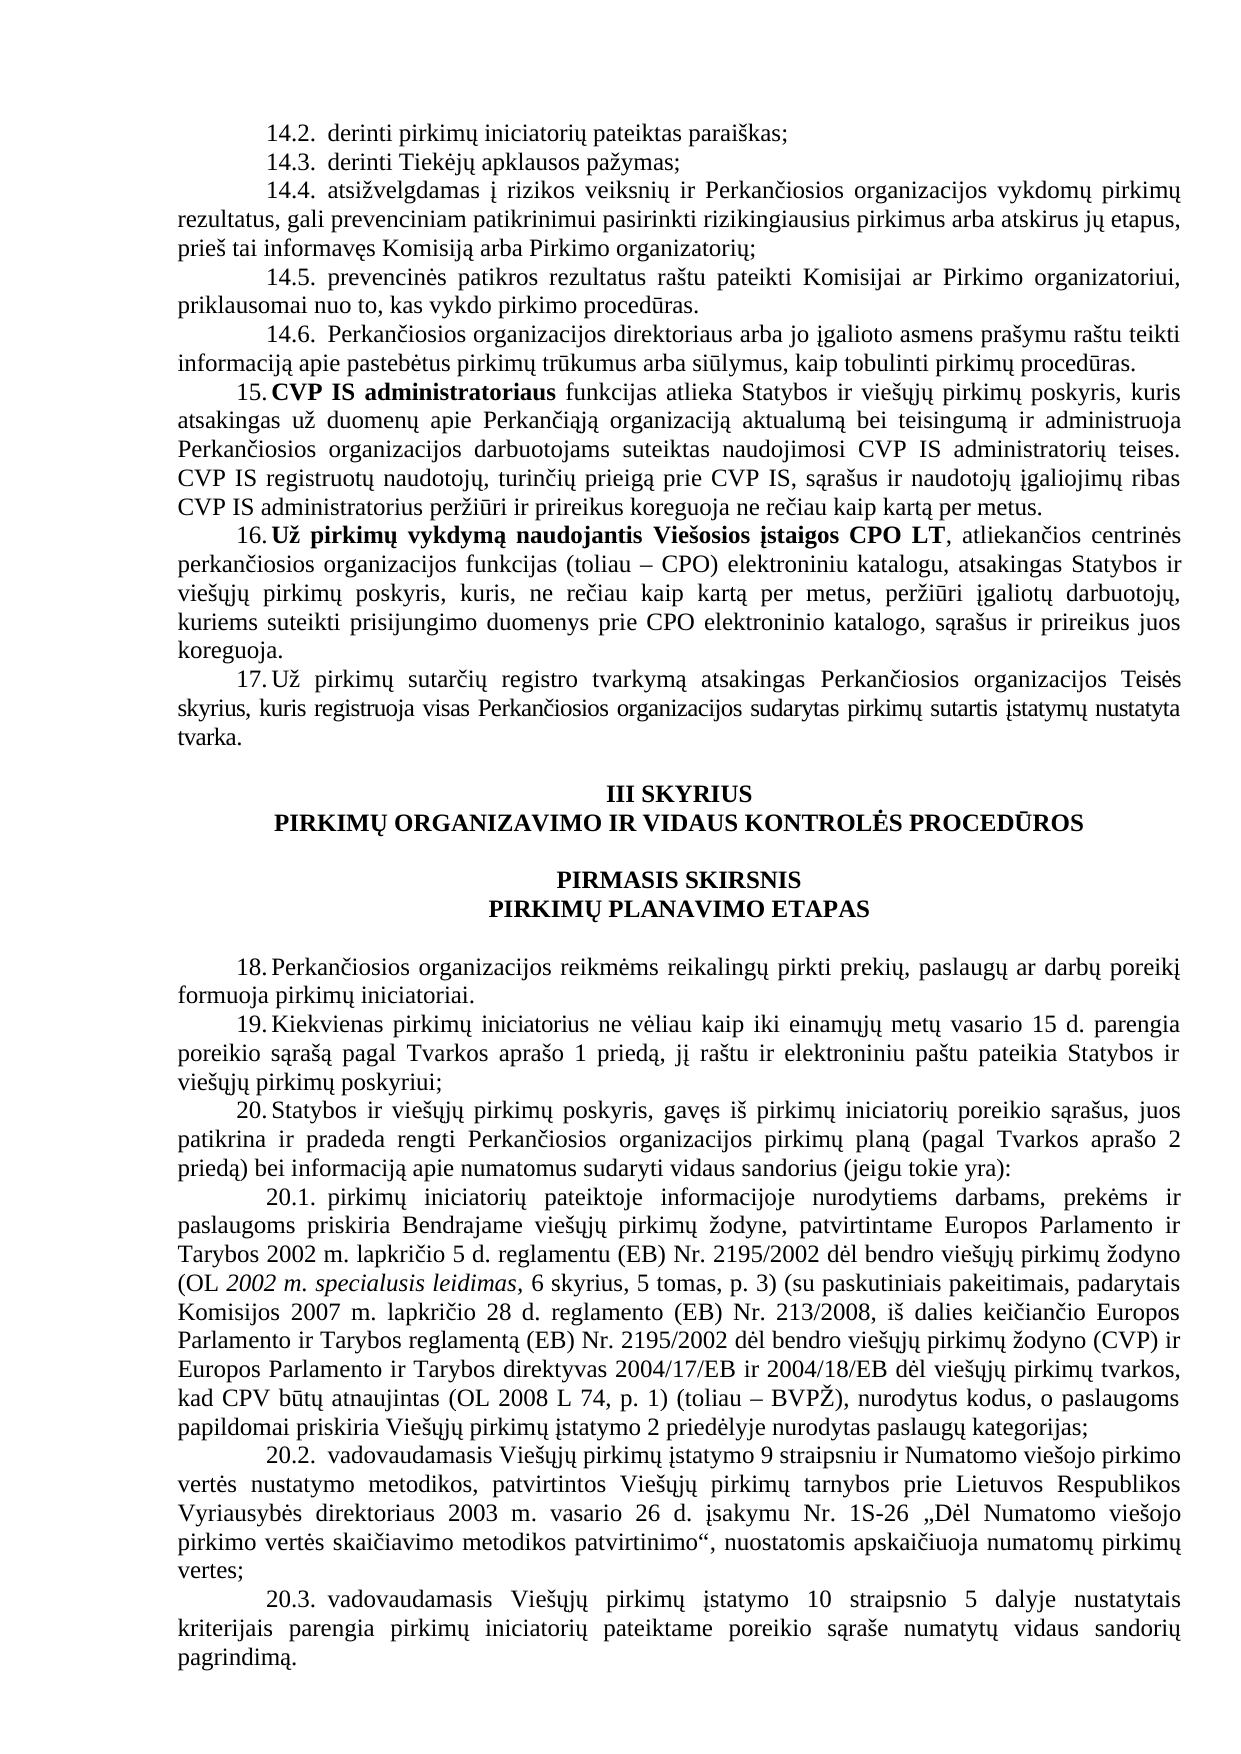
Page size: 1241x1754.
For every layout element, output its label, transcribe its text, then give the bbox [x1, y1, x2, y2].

text 18. Perkančiosios organizacijos reikmėms reikalingų pirkti prekių, paslaugų ar darbų poreikį formuoja pirkimų iniciatoriai. [177, 952, 1181, 1009]
text 14.5. prevencinės patikros rezultatus raštu pateikti Komisijai ar Pirkimo organizatoriui, priklausomai nuo to, kas vykdo pirkimo procedūras. [177, 262, 1181, 319]
text 14.3. derinti Tiekėjų apklausos pažymas; [177, 147, 1181, 176]
text 14.6. Perkančiosios organizacijos direktoriaus arba jo įgalioto asmens prašymu raštu teikti informaciją apie pastebėtus pirkimų trūkumus arba siūlymus, kaip tobulinti pirkimų procedūras. [177, 319, 1181, 377]
text 17. Už pirkimų sutarčių registro tvarkymą atsakingas Perkančiosios organizacijos Teisės skyrius, kuris registruoja visas Perkančiosios organizacijos sudarytas pirkimų sutartis įstatymų nustatyta tvarka. [177, 664, 1181, 751]
text 20.3. vadovaudamasis Viešųjų pirkimų įstatymo 10 straipsnio 5 dalyje nustatytais kriterijais parengia pirkimų iniciatorių pateiktame poreikio sąraše numatytų vidaus sandorių pagrindimą. [177, 1584, 1181, 1671]
text 20.2. vadovaudamasis Viešųjų pirkimų įstatymo 9 straipsniu ir Numatomo viešojo pirkimo vertės nustatymo metodikos, patvirtintos Viešųjų pirkimų tarnybos prie Lietuvos Respublikos Vyriausybės direktoriaus 2003 m. vasario 26 d. įsakymu Nr. 1S-26 „Dėl Numatomo viešojo pirkimo vertės skaičiavimo metodikos patvirtinimo“, nuostatomis apskaičiuoja numatomų pirkimų vertes; [177, 1441, 1181, 1584]
text 14.4. atsižvelgdamas į rizikos veiksnių ir Perkančiosios organizacijos vykdomų pirkimų rezultatus, gali prevenciniam patikrinimui pasirinkti rizikingiausius pirkimus arba atskirus jų etapus, prieš tai informavęs Komisiją arba Pirkimo organizatorių; [177, 176, 1181, 262]
text pirkimų planavimo etapas [177, 894, 1181, 923]
text 20.1. pirkimų iniciatorių pateiktoje informacijoje nurodytiems darbams, prekėms ir paslaugoms priskiria Bendrajame viešųjų pirkimų žodyne, patvirtintame Europos Parlamento ir Tarybos 2002 m. lapkričio 5 d. reglamentu (EB) Nr. 2195/2002 dėl bendro viešųjų pirkimų žodyno (OL 2002 m. specialusis leidimas, 6 skyrius, 5 tomas, p. 3) (su paskutiniais pakeitimais, padarytais Komisijos 2007 m. lapkričio 28 d. reglamento (EB) Nr. 213/2008, iš dalies keičiančio Europos Parlamento ir Tarybos reglamentą (EB) Nr. 2195/2002 dėl bendro viešųjų pirkimų žodyno (CVP) ir Europos Parlamento ir Tarybos direktyvas 2004/17/EB ir 2004/18/EB dėl viešųjų pirkimų tvarkos, kad CPV būtų atnaujintas (OL 2008 L 74, p. 1) (toliau – BVPŽ), nurodytus kodus, o paslaugoms papildomai priskiria Viešųjų pirkimų įstatymo 2 priedėlyje nurodytas paslaugų kategorijas; [177, 1182, 1181, 1441]
text 16. Už pirkimų vykdymą naudojantis Viešosios įstaigos CPO LT, atliekančios centrinės perkančiosios organizacijos funkcijas (toliau – CPO) elektroniniu katalogu, atsakingas Statybos ir viešųjų pirkimų poskyris, kuris, ne rečiau kaip kartą per metus, peržiūri įgaliotų darbuotojų, kuriems suteikti prisijungimo duomenys prie CPO elektroninio katalogo, sąrašus ir prireikus juos koreguoja. [177, 521, 1181, 664]
text 19. Kiekvienas pirkimų iniciatorius ne vėliau kaip iki einamųjų metų vasario 15 d. parengia poreikio sąrašą pagal Tvarkos aprašo 1 priedą, jį raštu ir elektroniniu paštu pateikia Statybos ir viešųjų pirkimų poskyriui; [177, 1009, 1181, 1096]
text PIRMASIS SKIRSNIS [177, 866, 1181, 894]
text 15. CVP IS administratoriaus funkcijas atlieka Statybos ir viešųjų pirkimų poskyris, kuris atsakingas už duomenų apie Perkančiąją organizaciją aktualumą bei teisingumą ir administruoja Perkančiosios organizacijos darbuotojams suteiktas naudojimosi CVP IS administratorių teises. CVP IS registruotų naudotojų, turinčių prieigą prie CVP IS, sąrašus ir naudotojų įgaliojimų ribas CVP IS administratorius peržiūri ir prireikus koreguoja ne rečiau kaip kartą per metus. [177, 377, 1181, 521]
text 14.2. derinti pirkimų iniciatorių pateiktas paraiškas; [177, 118, 1181, 147]
text 20. Statybos ir viešųjų pirkimų poskyris, gavęs iš pirkimų iniciatorių poreikio sąrašus, juos patikrina ir pradeda rengti Perkančiosios organizacijos pirkimų planą (pagal Tvarkos aprašo 2 priedą) bei informaciją apie numatomus sudaryti vidaus sandorius (jeigu tokie yra): [177, 1096, 1181, 1182]
text PIRKIMŲ ORGANIZAVIMO IR VIDAUS KONTROLĖS PROCEDŪROS [177, 808, 1181, 837]
text III SKYRIUS [177, 779, 1181, 808]
